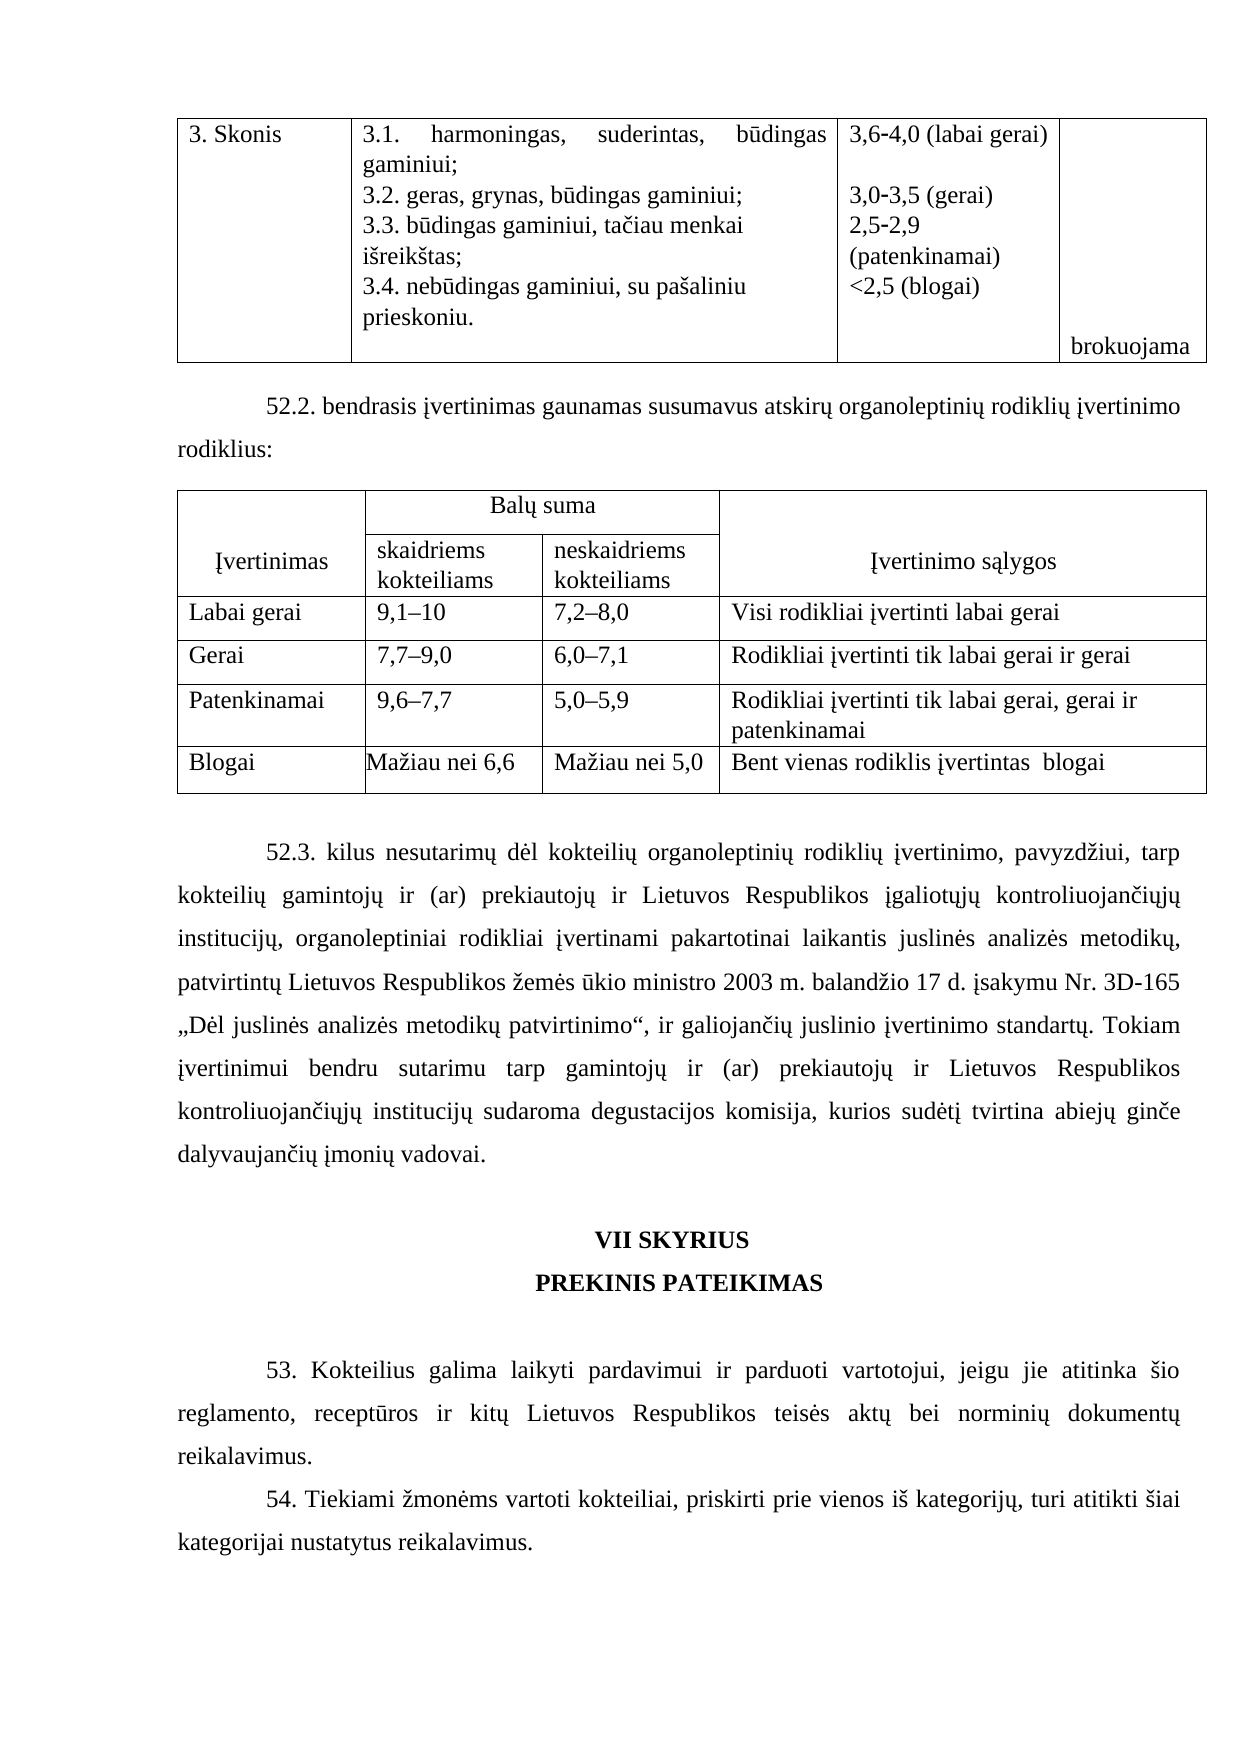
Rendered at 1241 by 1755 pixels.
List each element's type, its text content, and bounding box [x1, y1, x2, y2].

table_cell 3.1. harmoningas, suderintas, būdingas gaminiui; 3.2. geras, grynas, būdingas gaminiui; 3.3. būdingas gaminiui, tačiau menkai išreikštas; 3.4. nebūdingas gaminiui, su pašaliniu prieskoniu. [352, 119, 837, 362]
text 53. Kokteilius galima laikyti pardavimui ir parduoti vartotojui, jeigu jie atitinka šio reglamento, receptūros ir kitų Lietuvos Respublikos teisės aktų bei norminių dokumentų reikalavimus. [177, 1355, 1181, 1470]
table_header Įvertinimas [178, 491, 365, 596]
table_cell Patenkinamai [178, 685, 365, 746]
text PREKINIS PATEIKIMAS [177, 1268, 1181, 1297]
table_cell 3. Skonis [178, 119, 351, 362]
text VII SKYRIUS [162, 1225, 1181, 1254]
table_cell 3,64,0 (labai gerai) 3,03,5 (gerai) 2,52,9 (patenkinamai) <2,5 (blogai) [838, 119, 1059, 362]
table_cell brokuojama [1060, 119, 1206, 362]
table_cell 9,6–7,7 [366, 685, 542, 746]
table_cell skaidriems kokteiliams [366, 535, 542, 596]
table_cell Gerai [178, 641, 365, 684]
table_cell Blogai [178, 747, 365, 793]
table_cell 7,7–9,0 [366, 641, 542, 684]
table_cell Bent vienas rodiklis įvertintas blogai [720, 747, 1206, 793]
text 54. Tiekiami žmonėms vartoti kokteiliai, priskirti prie vienos iš kategorijų, turi atitikti šiai kategorijai nustatytus reikalavimus. [177, 1484, 1181, 1556]
text 52.2. bendrasis įvertinimas gaunamas susumavus atskirų organoleptinių rodiklių įvertinimo rodiklius: [177, 391, 1181, 463]
table_cell Rodikliai įvertinti tik labai gerai, gerai ir patenkinamai [720, 685, 1206, 746]
text 52.3. kilus nesutarimų dėl kokteilių organoleptinių rodiklių įvertinimo, pavyzdžiui, tarp kokteilių gamintojų ir (ar) prekiautojų ir Lietuvos Respublikos įgaliotųjų kontroliuojančiųjų institucijų, organoleptiniai rodikliai įvertinami pakartotinai laikantis juslinės analizės metodikų, patvirtintų Lietuvos Respublikos žemės ūkio ministro 2003 m. balandžio 17 d. įsakymu Nr. 3D-165 „Dėl juslinės analizės metodikų patvirtinimo“, ir galiojančių juslinio įvertinimo standartų. Tokiam įvertinimui bendru sutarimu tarp gamintojų ir (ar) prekiautojų ir Lietuvos Respublikos kontroliuojančiųjų institucijų sudaroma degustacijos komisija, kurios sudėtį tvirtina abiejų ginče dalyvaujančių įmonių vadovai. [177, 837, 1181, 1168]
table_header Įvertinimo sąlygos [720, 491, 1206, 596]
table_cell 5,0–5,9 [543, 685, 719, 746]
table_cell neskaidriems kokteiliams [543, 535, 719, 596]
table_cell Rodikliai įvertinti tik labai gerai ir gerai [720, 641, 1206, 684]
table_cell Mažiau nei 5,0 [543, 747, 719, 793]
table_cell Labai gerai [178, 597, 365, 639]
table_cell 7,2–8,0 [543, 597, 719, 639]
table_cell 9,1–10 [366, 597, 542, 639]
table_cell Visi rodikliai įvertinti labai gerai [720, 597, 1206, 639]
table_cell 6,0–7,1 [543, 641, 719, 684]
table_cell Mažiau nei 6,6 [366, 747, 542, 793]
table_header Balų suma [366, 491, 719, 534]
